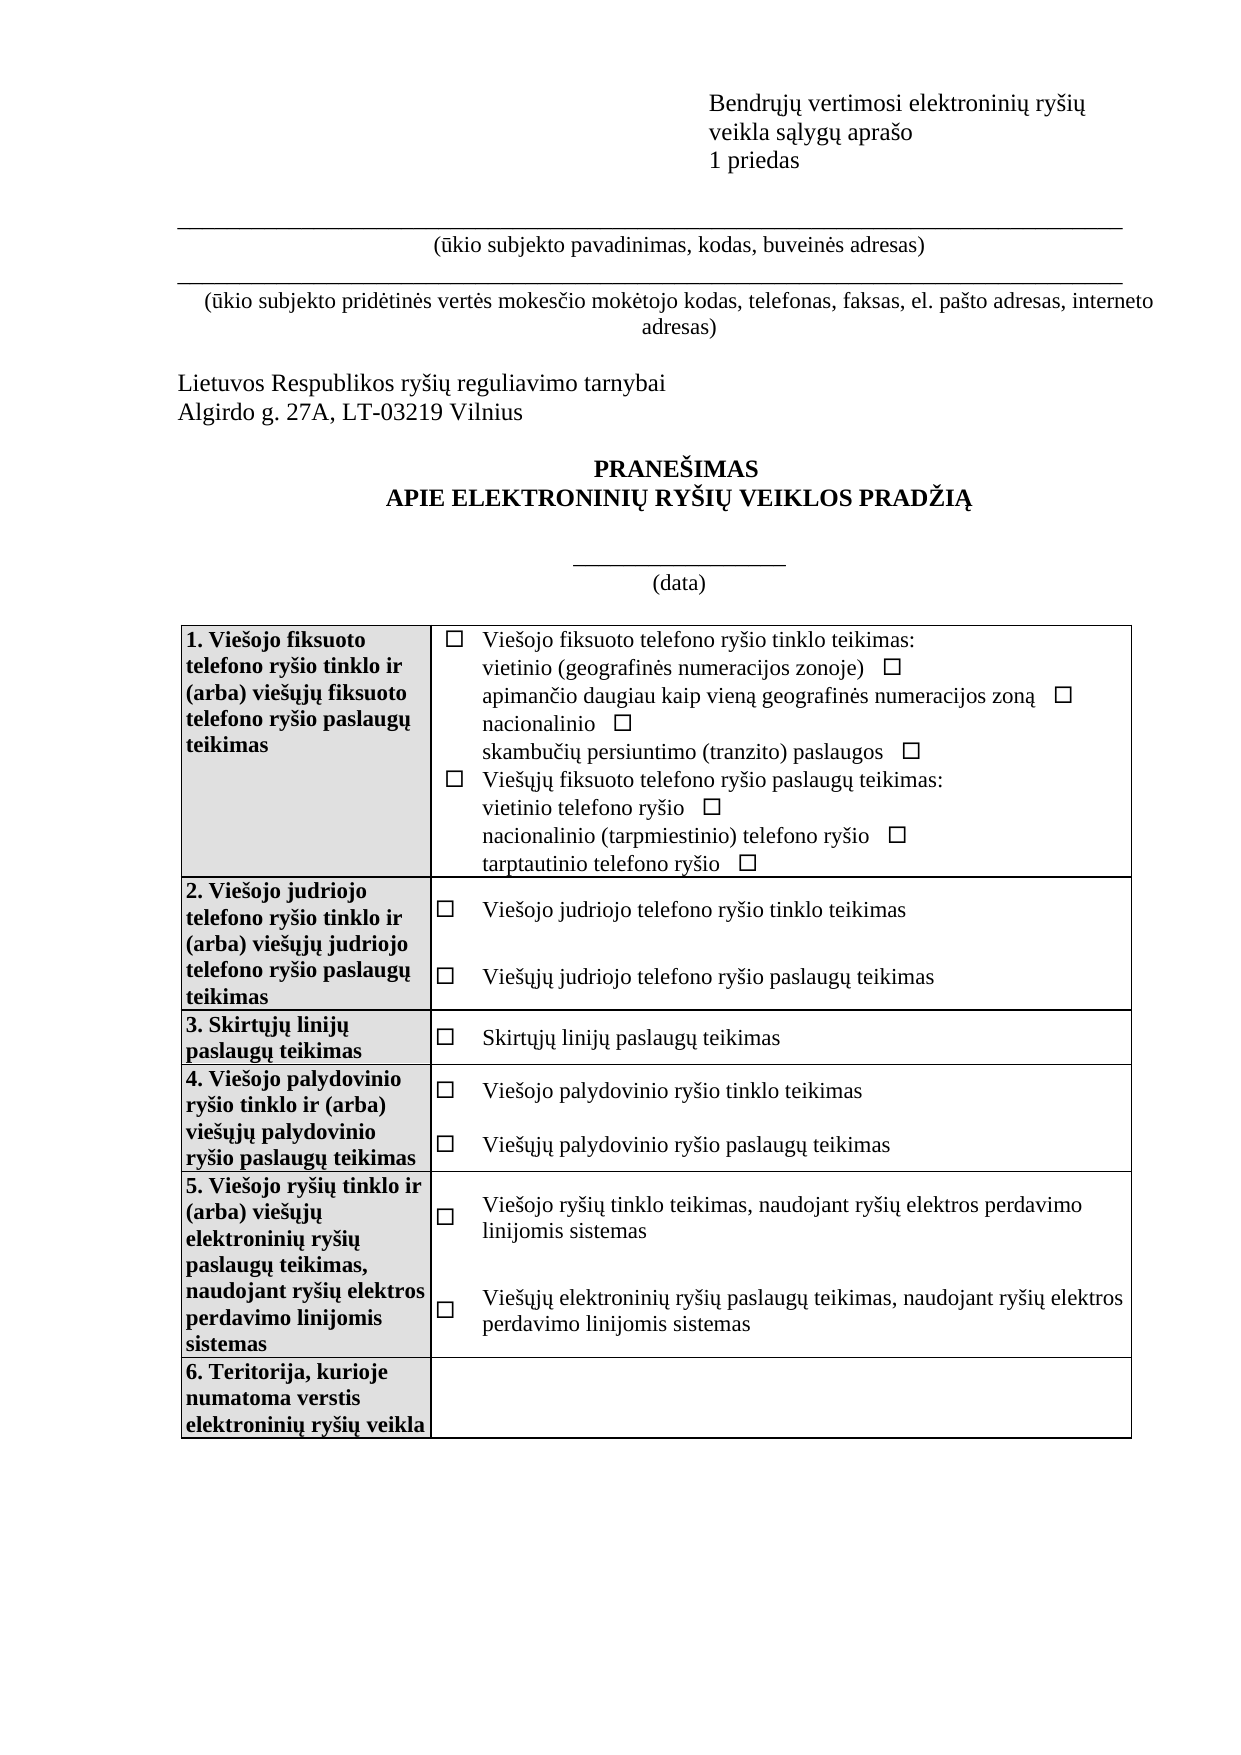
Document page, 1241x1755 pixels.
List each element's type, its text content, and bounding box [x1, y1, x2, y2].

table_cell [432, 653, 478, 680]
text _ [177, 203, 1181, 232]
text 1 priedas [177, 145, 1181, 174]
table_header 1. Viešojo fiksuoto telefono ryšio tinklo ir (arba) viešųjų fiksuoto telefono ryšio paslaugų teikimas [182, 626, 430, 876]
table_cell Viešųjų palydovinio ryšio paslaugų teikimas [478, 1116, 1131, 1171]
table_header Viešojo fiksuoto telefono ryšio tinklo teikimas: [478, 626, 1131, 652]
table_cell [432, 680, 478, 708]
table_cell nacionalinio (tarpmiestinio) telefono ryšio [] [478, 820, 1131, 848]
table_cell [] [432, 1172, 478, 1263]
table_cell [] [432, 942, 478, 1009]
table_cell Viešojo ryšių tinklo teikimas, naudojant ryšių elektros perdavimo linijomis sistemas [478, 1172, 1131, 1263]
table_cell [] [432, 1263, 478, 1357]
table_cell vietinio telefono ryšio [] [478, 792, 1131, 820]
text (ūkio subjekto pavadinimas, kodas, buveinės adresas) [177, 232, 1181, 258]
table_cell 5. Viešojo ryšių tinklo ir (arba) viešųjų elektroninių ryšių paslaugų teikimas, naudojant ryšių elektros perdavimo linijomis sistemas [182, 1172, 430, 1357]
table_cell [] [432, 1065, 478, 1116]
table_cell Viešųjų fiksuoto telefono ryšio paslaugų teikimas: [478, 764, 1131, 792]
table_cell [] [432, 878, 478, 942]
table_cell apimančio daugiau kaip vieną geografinės numeracijos zoną [] [478, 680, 1131, 708]
table_cell skambučių persiuntimo (tranzito) paslaugos [] [478, 736, 1131, 764]
table_cell [432, 1358, 1131, 1437]
table_cell tarptautinio telefono ryšio [] [478, 848, 1131, 876]
text Bendrųjų vertimosi elektroninių ryšių [177, 88, 1181, 117]
text PRANEŠIMAS [177, 454, 1181, 483]
table_cell Viešojo judriojo telefono ryšio tinklo teikimas [478, 878, 1131, 942]
text _ [177, 258, 1181, 287]
text _________________ [177, 541, 1181, 569]
table_cell vietinio (geografinės numeracijos zonoje) [] [478, 653, 1131, 680]
text veikla sąlygų aprašo [177, 117, 1181, 145]
table_cell [432, 708, 478, 736]
table_cell Skirtųjų linijų paslaugų teikimas [478, 1011, 1131, 1063]
text APIE ELEKTRONINIŲ RYŠIŲ VEIKLOS PRADŽIĄ [177, 483, 1181, 512]
table_cell [] [432, 764, 478, 792]
table_cell [] [432, 1116, 478, 1171]
table_cell Viešųjų judriojo telefono ryšio paslaugų teikimas [478, 942, 1131, 1009]
table_cell 6. Teritorija, kurioje numatoma verstis elektroninių ryšių veikla [182, 1358, 430, 1437]
text (data) [177, 569, 1181, 596]
table_cell [432, 848, 478, 876]
table_cell [] [432, 1011, 478, 1063]
table_cell Viešųjų elektroninių ryšių paslaugų teikimas, naudojant ryšių elektros perdavimo linijomis sistemas [478, 1263, 1131, 1357]
text Lietuvos Respublikos ryšių reguliavimo tarnybai [177, 368, 1181, 397]
text Algirdo g. 27A, LT-03219 Vilnius [177, 397, 1181, 426]
table_cell [432, 736, 478, 764]
table_cell 3. Skirtųjų linijų paslaugų teikimas [182, 1011, 430, 1063]
text (ūkio subjekto pridėtinės vertės mokesčio mokėtojo kodas, telefonas, faksas, el. pašto adresas, interneto adresas) [177, 287, 1181, 339]
table_cell 2. Viešojo judriojo telefono ryšio tinklo ir (arba) viešųjų judriojo telefono ryšio paslaugų teikimas [182, 878, 430, 1009]
table_cell 4. Viešojo palydovinio ryšio tinklo ir (arba) viešųjų palydovinio ryšio paslaugų teikimas [182, 1065, 430, 1171]
table_header [] [432, 626, 478, 652]
table_cell [432, 820, 478, 848]
table_cell Viešojo palydovinio ryšio tinklo teikimas [478, 1065, 1131, 1116]
table_cell [432, 792, 478, 820]
table_cell nacionalinio [] [478, 708, 1131, 736]
